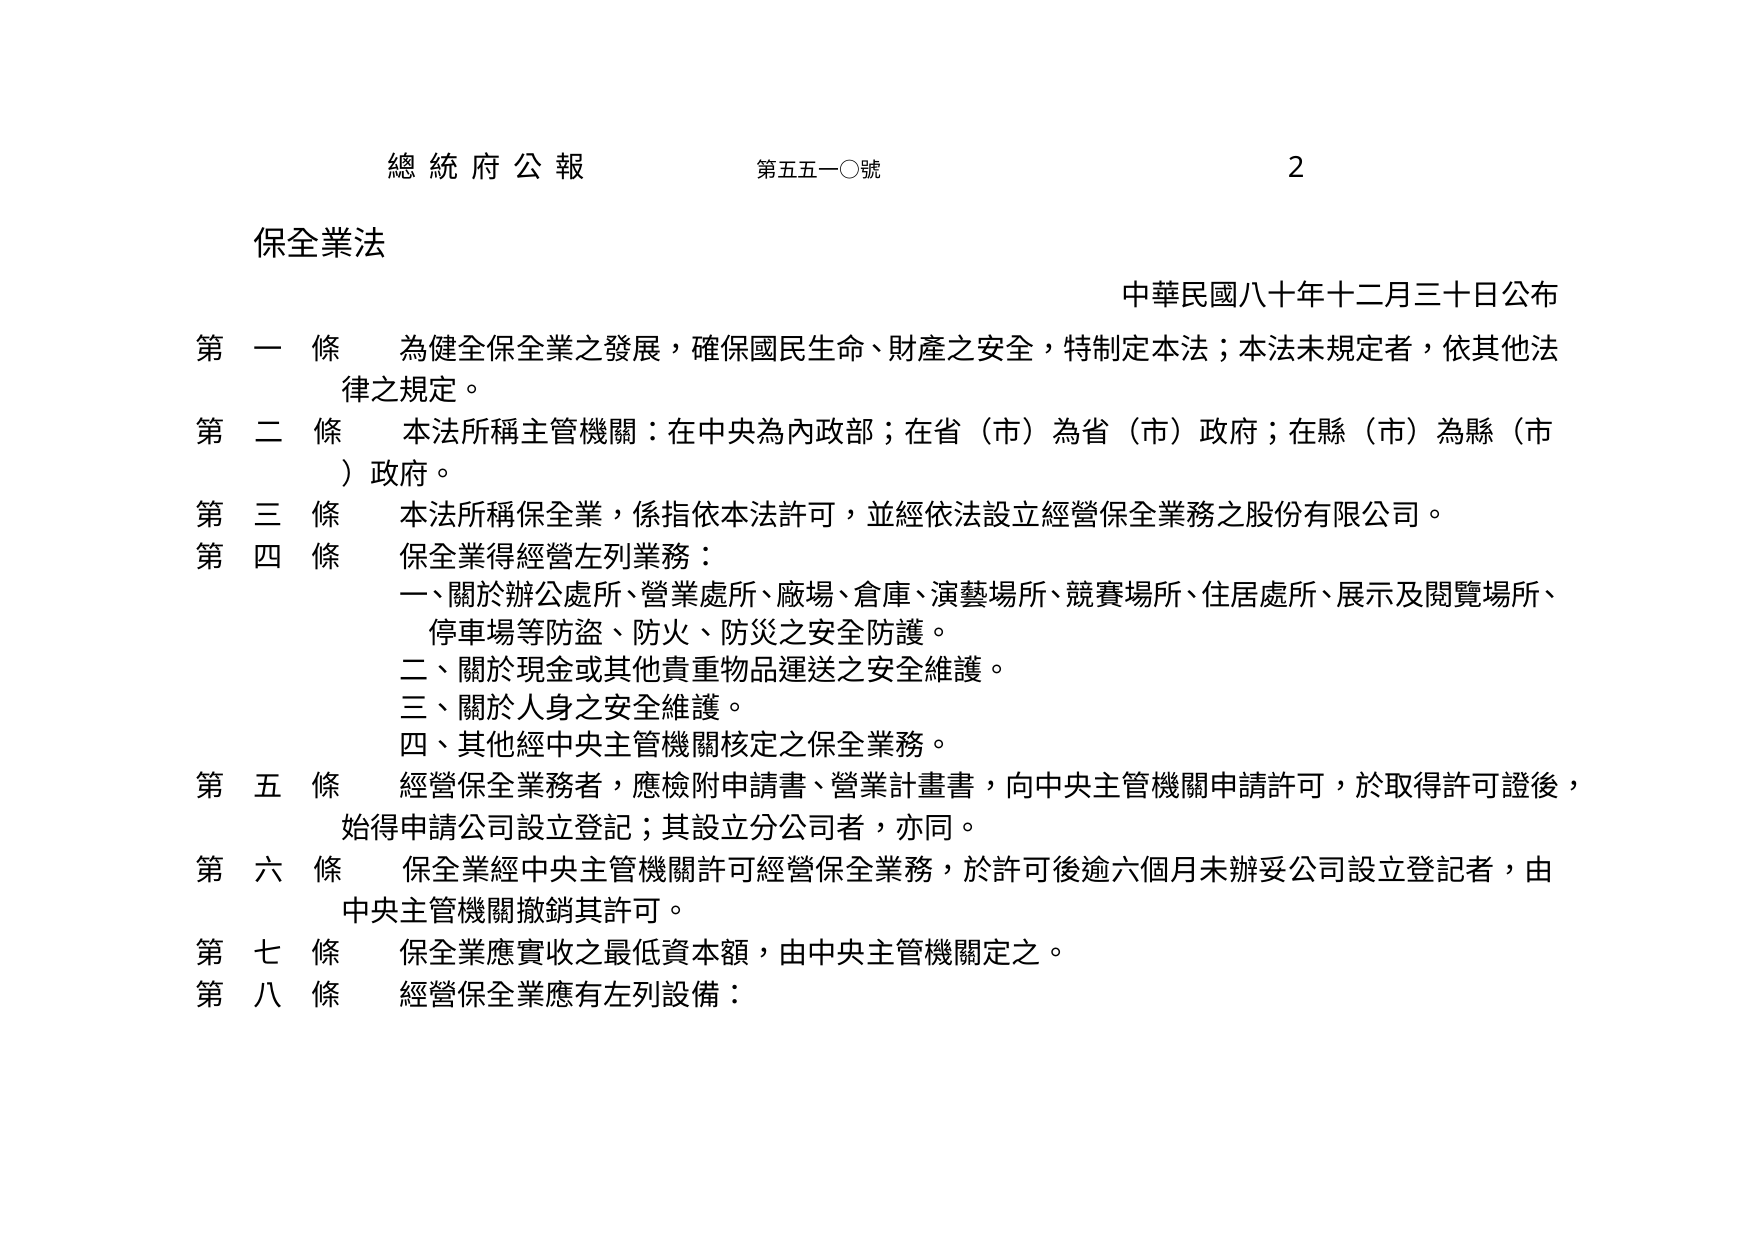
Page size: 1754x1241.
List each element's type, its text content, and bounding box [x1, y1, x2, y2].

text 保全業法 [253, 222, 1559, 263]
text 一、關於辦公處所、營業處所、廠場、倉庫、演藝場所、競賽場所、住居處所、展示及閱覽場所、停車場等防盜、防火、防災之安全防護。 [399, 576, 1559, 651]
text 四、其他經中央主管機關核定之保全業務。 [399, 726, 1559, 763]
text 第 一 條 為健全保全業之發展，確保國民生命、財產之安全，特制定本法；本法未規定者，依其他法律之規定。 [195, 326, 1559, 409]
text 第 三 條 本法所稱保全業，係指依本法許可，並經依法設立經營保全業務之股份有限公司。 [195, 492, 1559, 534]
text 三、關於人身之安全維護。 [399, 688, 1559, 726]
text 第 七 條 保全業應實收之最低資本額，由中央主管機關定之。 [195, 930, 1559, 972]
text 第 八 條 經營保全業應有左列設備： [195, 972, 1559, 1013]
text 第 二 條 本法所稱主管機關：在中央為內政部；在省（市）為省（市）政府；在縣（市）為縣（市）政府。 [195, 409, 1559, 492]
text 第 六 條 保全業經中央主管機關許可經營保全業務，於許可後逾六個月未辦妥公司設立登記者，由中央主管機關撤銷其許可。 [195, 847, 1559, 930]
text 第 四 條 保全業得經營左列業務： [195, 534, 1559, 576]
text 二、關於現金或其他貴重物品運送之安全維護。 [399, 651, 1559, 688]
text 中華民國八十年十二月三十日公布 [195, 276, 1559, 313]
text 第 五 條 經營保全業務者，應檢附申請書、營業計畫書，向中央主管機關申請許可，於取得許可證後，始得申請公司設立登記；其設立分公司者，亦同。 [195, 763, 1559, 847]
